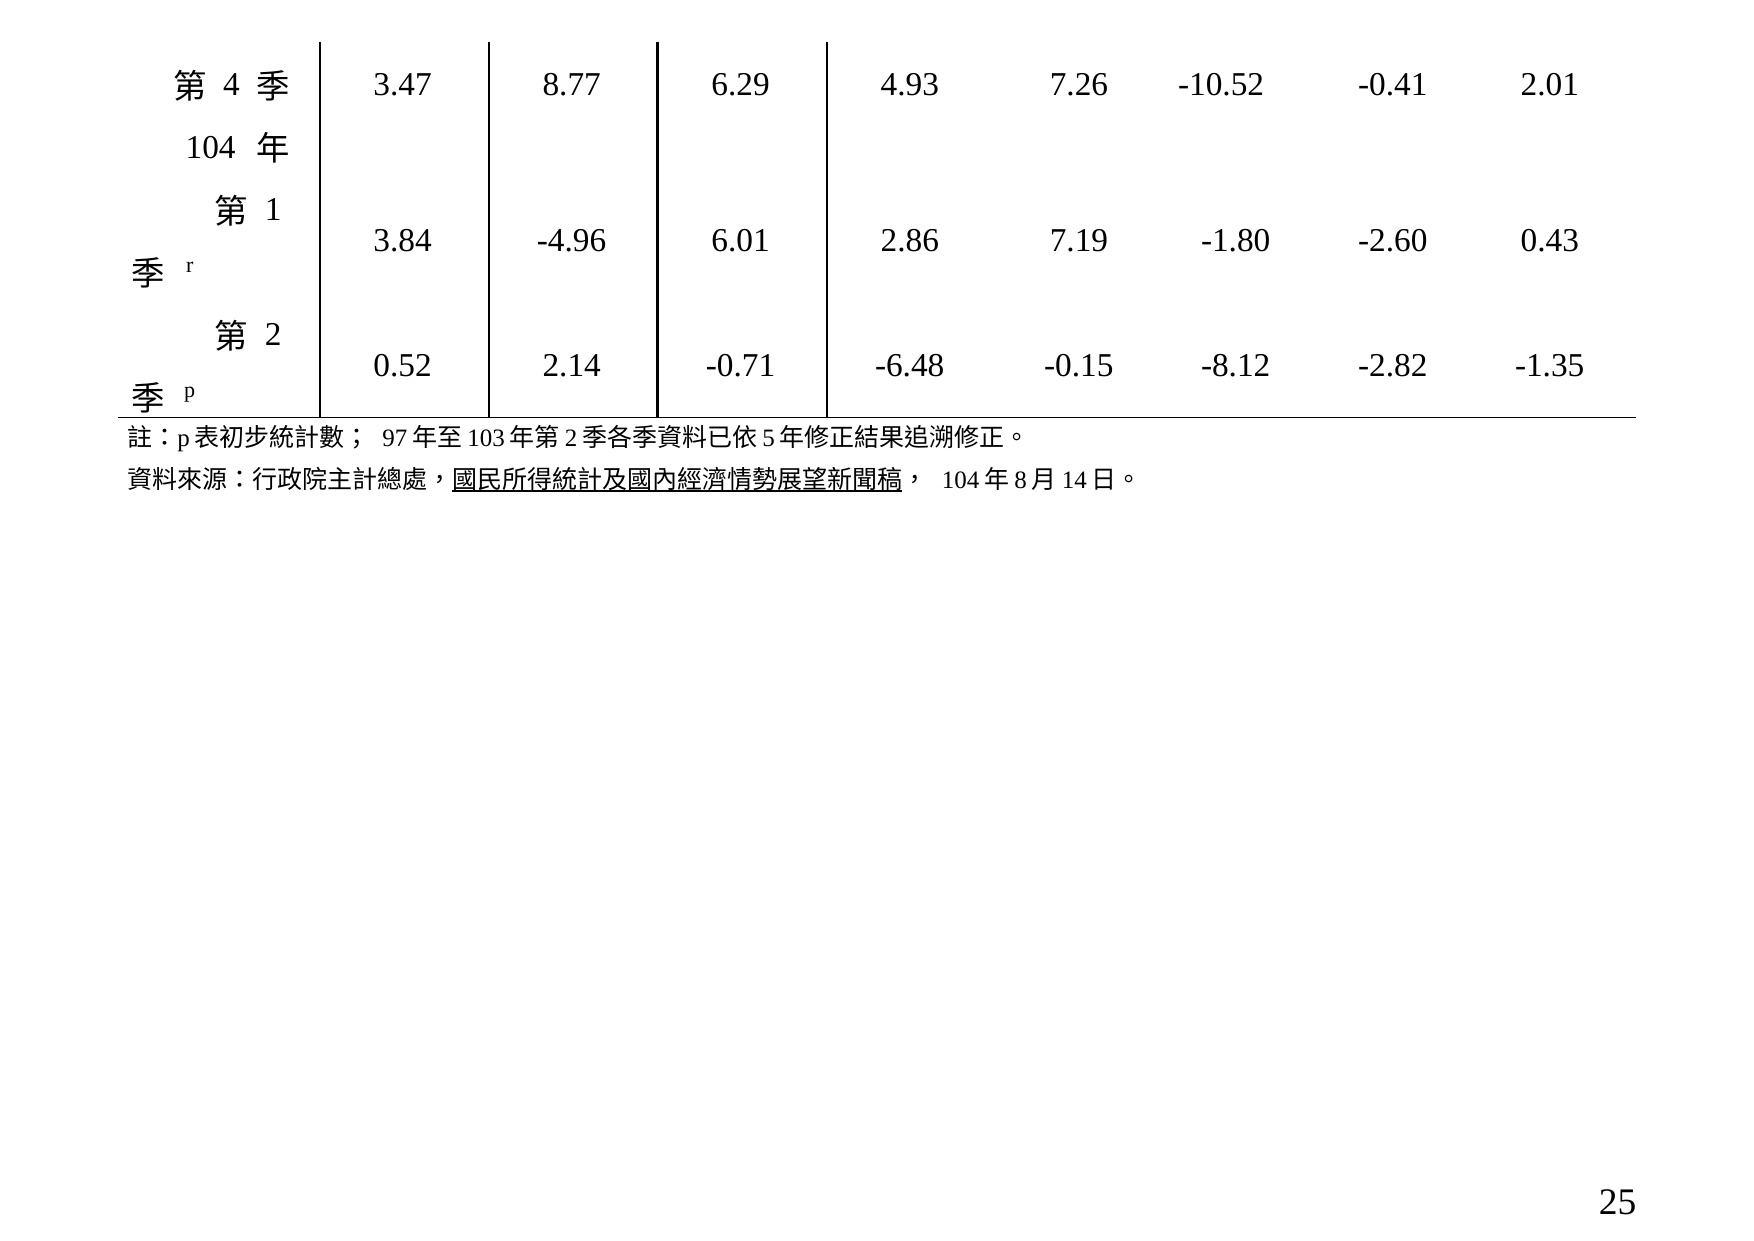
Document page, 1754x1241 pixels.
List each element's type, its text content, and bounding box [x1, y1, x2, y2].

table_cell [996, 104, 1165, 167]
text 資料來源：行政院主計總處，國民所得統計及國內經濟情勢展望新聞稿， 104年8月14日。 [127, 454, 1627, 496]
table_cell -6.48 [828, 292, 996, 417]
table_cell [659, 104, 826, 167]
table_cell [1322, 104, 1479, 167]
table_cell -8.12 [1165, 292, 1322, 417]
table_cell 第2季p [118, 292, 319, 417]
table_cell -2.82 [1322, 292, 1479, 417]
table_cell 2.01 [1479, 42, 1636, 104]
table_cell [321, 104, 488, 167]
table_cell 3.84 [321, 167, 488, 292]
table_cell 8.77 [490, 42, 656, 104]
table_cell [828, 104, 996, 167]
table_cell -1.80 [1165, 167, 1322, 292]
table_cell 第1季r [118, 167, 319, 292]
table_cell -4.96 [490, 167, 656, 292]
table_cell 4.93 [828, 42, 996, 104]
table_cell -10.52 [1165, 42, 1322, 104]
table_cell -1.35 [1479, 292, 1636, 417]
table_cell -0.41 [1322, 42, 1479, 104]
table_cell -0.15 [996, 292, 1165, 417]
table_cell 0.43 [1479, 167, 1636, 292]
table_cell 2.86 [828, 167, 996, 292]
table_cell 第4季 [118, 42, 319, 104]
table_cell [1165, 104, 1322, 167]
table_cell 6.01 [659, 167, 826, 292]
table_cell 6.29 [659, 42, 826, 104]
table_cell [490, 104, 656, 167]
table_cell 3.47 [321, 42, 488, 104]
table_cell -0.71 [659, 292, 826, 417]
table_cell 7.19 [996, 167, 1165, 292]
table_cell 104年 [118, 104, 319, 167]
table_cell [1479, 104, 1636, 167]
text 註：p表初步統計數； 97年至103年第2季各季資料已依5年修正結果追溯修正。 [127, 418, 1627, 454]
table_cell 7.26 [996, 42, 1165, 104]
table_cell 0.52 [321, 292, 488, 417]
table_cell -2.60 [1322, 167, 1479, 292]
table_cell 2.14 [490, 292, 656, 417]
